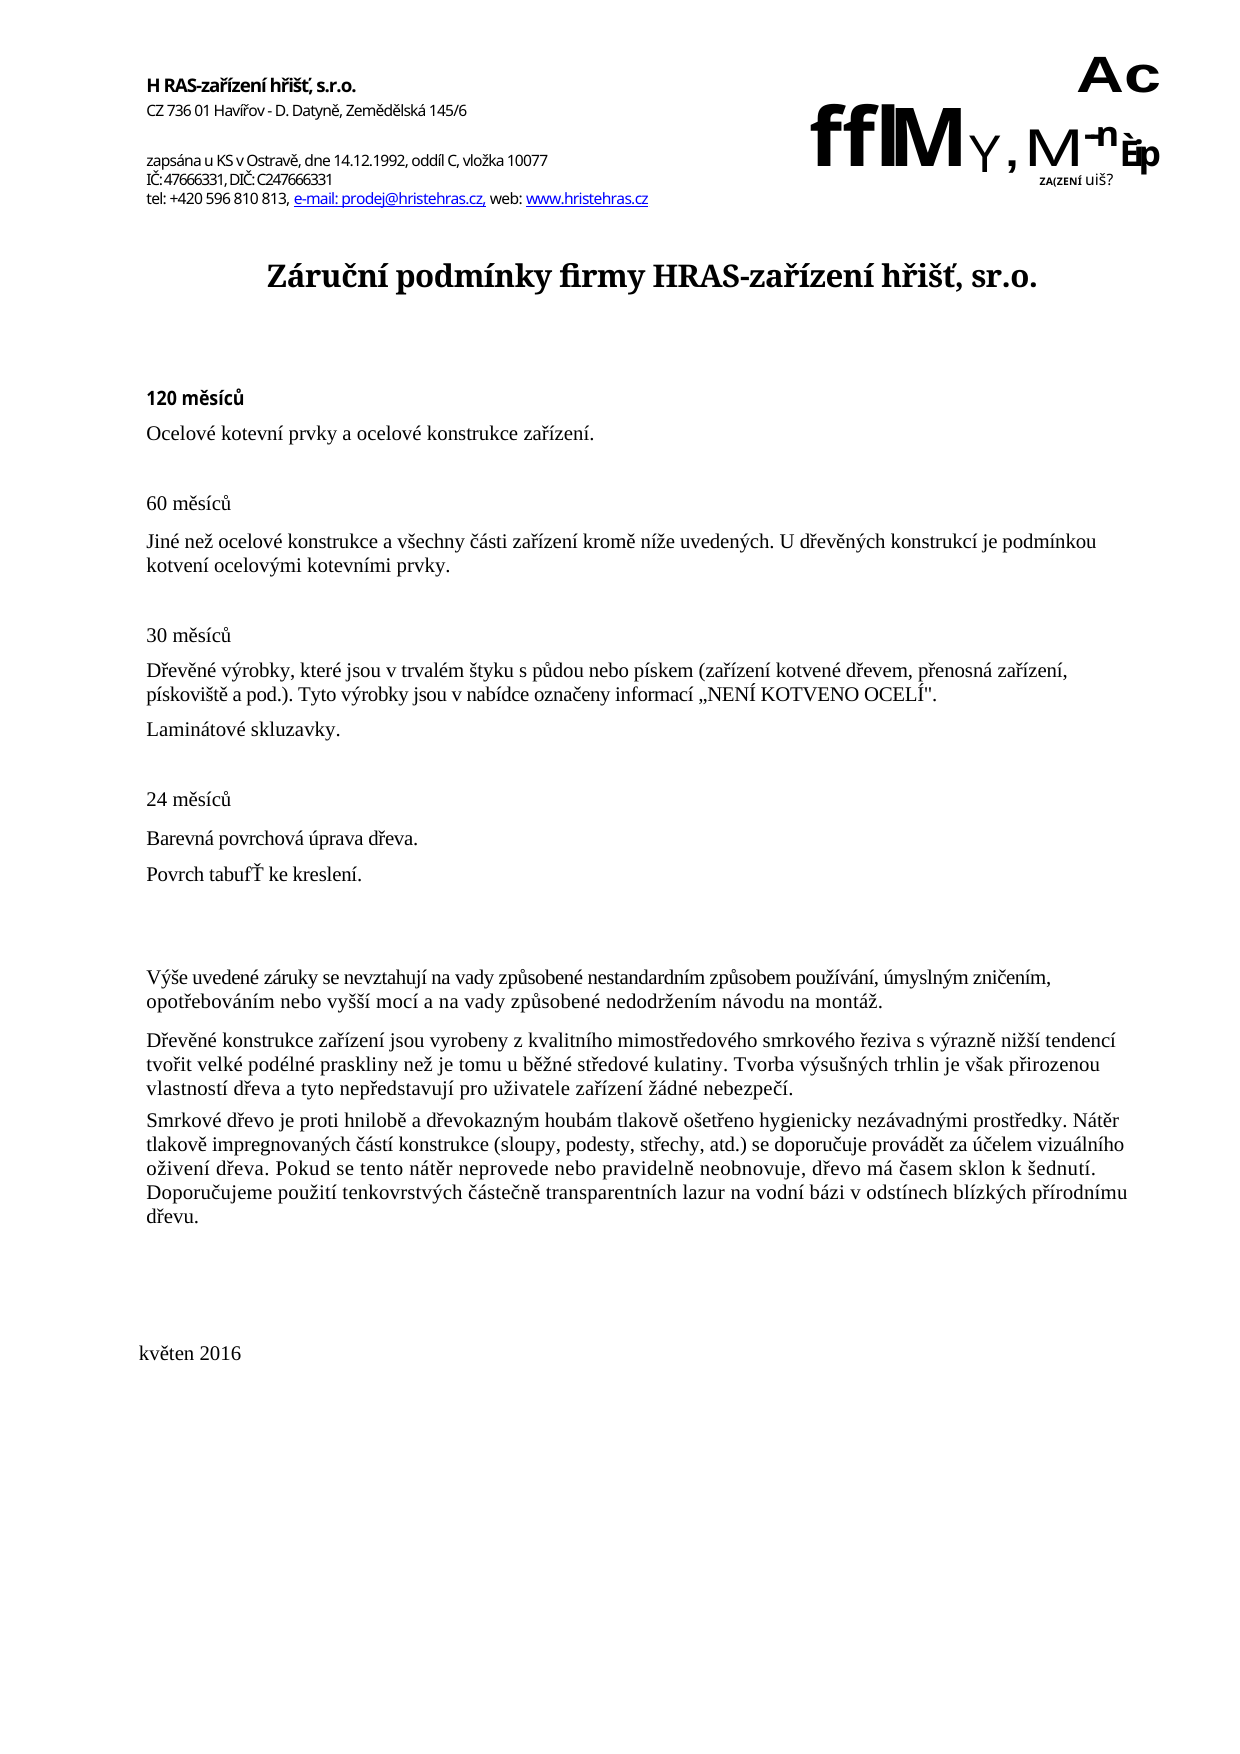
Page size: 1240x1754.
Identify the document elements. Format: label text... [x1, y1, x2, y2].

text tel: +420 596 810 813, e-mail: prodej@hristehras.cz, web: www.hristehras.cz [146, 188, 1166, 209]
text zapsána u KS v Ostravě, dne 14.12.1992, oddíl C, vložka 10077 fflMY, M--nÈip [146, 121, 1166, 178]
text IČ: 47666331, DIČ: C247666331 ZA(ZENÍ uiš? [146, 178, 1166, 188]
text 60 měsíců [146, 494, 1166, 514]
text CZ 736 01 Havířov - D. Datyně, Zemědělská 145/6 [146, 100, 1166, 121]
text Dřevěné výrobky, které jsou v trvalém štyku s půdou nebo pískem (zařízení kotvené dřevem, přenosná zařízení, pískoviště a pod.). Tyto výrobky jsou v nabídce označeny informací „NENÍ KOTVENO OCELÍ". [146, 658, 1099, 706]
text 30 měsíců [146, 626, 1166, 647]
text Ocelové kotevní prvky a ocelové konstrukce zařízení. [146, 421, 1166, 445]
text Jiné než ocelové konstrukce a všechny části zařízení kromě níže uvedených. U dřevěných konstrukcí je podmínkou kotvení ocelovými kotevními prvky. [146, 529, 1121, 577]
text Barevná povrchová úprava dřeva. Povrch tabufŤ ke kreslení. [146, 825, 431, 886]
text Smrkové dřevo je proti hnilobě a dřevokazným houbám tlakově ošetřeno hygienicky nezávadnými prostředky. Nátěr tlakově impregnovaných částí konstrukce (sloupy, podesty, střechy, atd.) se doporučuje provádět za účelem vizuálního oživení dřeva. Pokud se tento nátěr neprovede nebo pravidelně neobnovuje, dřevo má časem sklon k šednutí. Doporučujeme použití tenkovrstvých částečně transparentních lazur na vodní bázi v odstínech blízkých přírodnímu dřevu. [146, 1108, 1151, 1228]
text Záruční podmínky firmy HRAS-zařízení hřišť, sr.o. [139, 254, 1166, 297]
text H RAS-zařízení hřišť, s.r.o. Ac [146, 61, 1166, 100]
text 24 měsíců [146, 790, 1166, 810]
text Laminátové skluzavky. [146, 717, 1166, 741]
text 120 měsíců [146, 387, 1166, 409]
text Výše uvedené záruky se nevztahují na vady způsobené nestandardním způsobem používání, úmyslným zničením, opotřebováním nebo vyšší mocí a na vady způsobené nedodržením návodu na montáž. [146, 965, 1106, 1013]
text Dřevěné konstrukce zařízení jsou vyrobeny z kvalitního mimostředového smrkového řeziva s výrazně nižší tendencí tvořit velké podélné praskliny než je tomu u běžné středové kulatiny. Tvorba výsušných trhlin je však přirozenou vlastností dřeva a tyto nepředstavují pro uživatele zařízení žádné nebezpečí. [146, 1028, 1136, 1100]
text květen 2016 [139, 1344, 1166, 1365]
